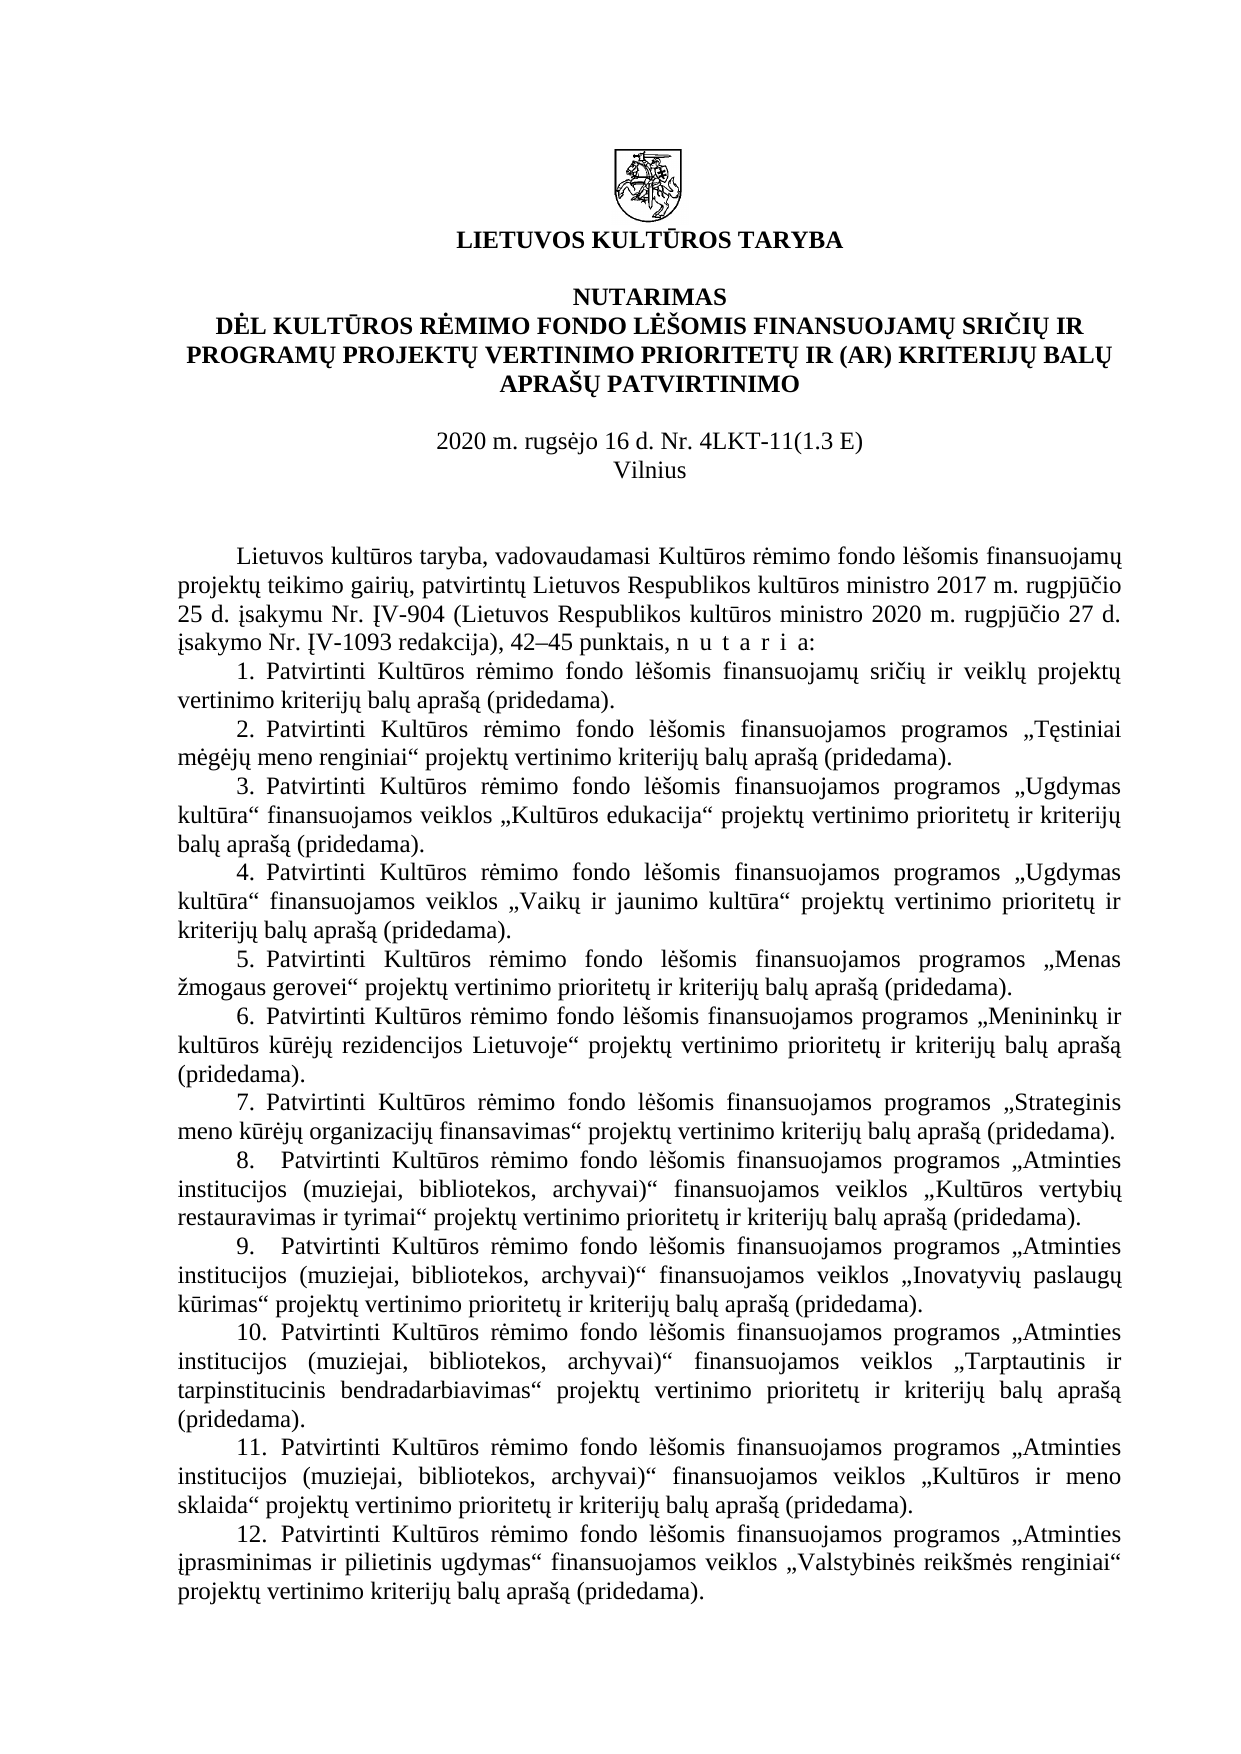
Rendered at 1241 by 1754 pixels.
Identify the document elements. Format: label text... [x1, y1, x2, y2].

text 10. Patvirtinti Kultūros rėmimo fondo lėšomis finansuojamos programos „Atminties institucijos (muziejai, bibliotekos, archyvai)“ finansuojamos veiklos „Tarptautinis ir tarpinstitucinis bendradarbiavimas“ projektų vertinimo prioritetų ir kriterijų balų aprašą (pridedama). [177, 1317, 1122, 1432]
text 12. Patvirtinti Kultūros rėmimo fondo lėšomis finansuojamos programos „Atminties įprasminimas ir pilietinis ugdymas“ finansuojamos veiklos „Valstybinės reikšmės renginiai“ projektų vertinimo kriterijų balų aprašą (pridedama). [177, 1519, 1122, 1605]
text NUTARIMAS [177, 282, 1122, 311]
text 7. Patvirtinti Kultūros rėmimo fondo lėšomis finansuojamos programos „Strateginis meno kūrėjų organizacijų finansavimas“ projektų vertinimo kriterijų balų aprašą (pridedama). [177, 1087, 1122, 1145]
text LIETUVOS KULTŪROS TARYBA [177, 225, 1122, 254]
text 8. Patvirtinti Kultūros rėmimo fondo lėšomis finansuojamos programos „Atminties institucijos (muziejai, bibliotekos, archyvai)“ finansuojamos veiklos „Kultūros vertybių restauravimas ir tyrimai“ projektų vertinimo prioritetų ir kriterijų balų aprašą (pridedama). [177, 1145, 1122, 1231]
text 1. Patvirtinti Kultūros rėmimo fondo lėšomis finansuojamų sričių ir veiklų projektų vertinimo kriterijų balų aprašą (pridedama). [177, 656, 1122, 714]
text 2. Patvirtinti Kultūros rėmimo fondo lėšomis finansuojamos programos „Tęstiniai mėgėjų meno renginiai“ projektų vertinimo kriterijų balų aprašą (pridedama). [177, 714, 1122, 771]
text 11. Patvirtinti Kultūros rėmimo fondo lėšomis finansuojamos programos „Atminties institucijos (muziejai, bibliotekos, archyvai)“ finansuojamos veiklos „Kultūros ir meno sklaida“ projektų vertinimo prioritetų ir kriterijų balų aprašą (pridedama). [177, 1432, 1122, 1519]
text 5. Patvirtinti Kultūros rėmimo fondo lėšomis finansuojamos programos „Menas žmogaus gerovei“ projektų vertinimo prioritetų ir kriterijų balų aprašą (pridedama). [177, 944, 1122, 1001]
text Vilnius [177, 455, 1122, 484]
text 6. Patvirtinti Kultūros rėmimo fondo lėšomis finansuojamos programos „Menininkų ir kultūros kūrėjų rezidencijos Lietuvoje“ projektų vertinimo prioritetų ir kriterijų balų aprašą (pridedama). [177, 1001, 1122, 1087]
text 4. Patvirtinti Kultūros rėmimo fondo lėšomis finansuojamos programos „Ugdymas kultūra“ finansuojamos veiklos „Vaikų ir jaunimo kultūra“ projektų vertinimo prioritetų ir kriterijų balų aprašą (pridedama). [177, 857, 1122, 944]
text 2020 m. rugsėjo 16 d. Nr. 4LKT-11(1.3 E) [177, 426, 1122, 455]
text 9. Patvirtinti Kultūros rėmimo fondo lėšomis finansuojamos programos „Atminties institucijos (muziejai, bibliotekos, archyvai)“ finansuojamos veiklos „Inovatyvių paslaugų kūrimas“ projektų vertinimo prioritetų ir kriterijų balų aprašą (pridedama). [177, 1231, 1122, 1317]
text 3. Patvirtinti Kultūros rėmimo fondo lėšomis finansuojamos programos „Ugdymas kultūra“ finansuojamos veiklos „Kultūros edukacija“ projektų vertinimo prioritetų ir kriterijų balų aprašą (pridedama). [177, 771, 1122, 857]
text Lietuvos kultūros taryba, vadovaudamasi Kultūros rėmimo fondo lėšomis finansuojamų projektų teikimo gairių, patvirtintų Lietuvos Respublikos kultūros ministro 2017 m. rugpjūčio 25 d. įsakymu Nr. ĮV-904 (Lietuvos Respublikos kultūros ministro 2020 m. rugpjūčio 27 d. įsakymo Nr. ĮV-1093 redakcija), 42–45 punktais, nutaria: [177, 541, 1122, 656]
text DĖL KULTŪROS RĖMIMO FONDO LĖŠOMIS FINANSUOJAMŲ SRIČIŲ IR PROGRAMŲ PROJEKTŲ VERTINIMO PRIORITETŲ IR (AR) KRITERIJŲ BALŲ APRAŠŲ PATVIRTINIMO [177, 311, 1122, 397]
